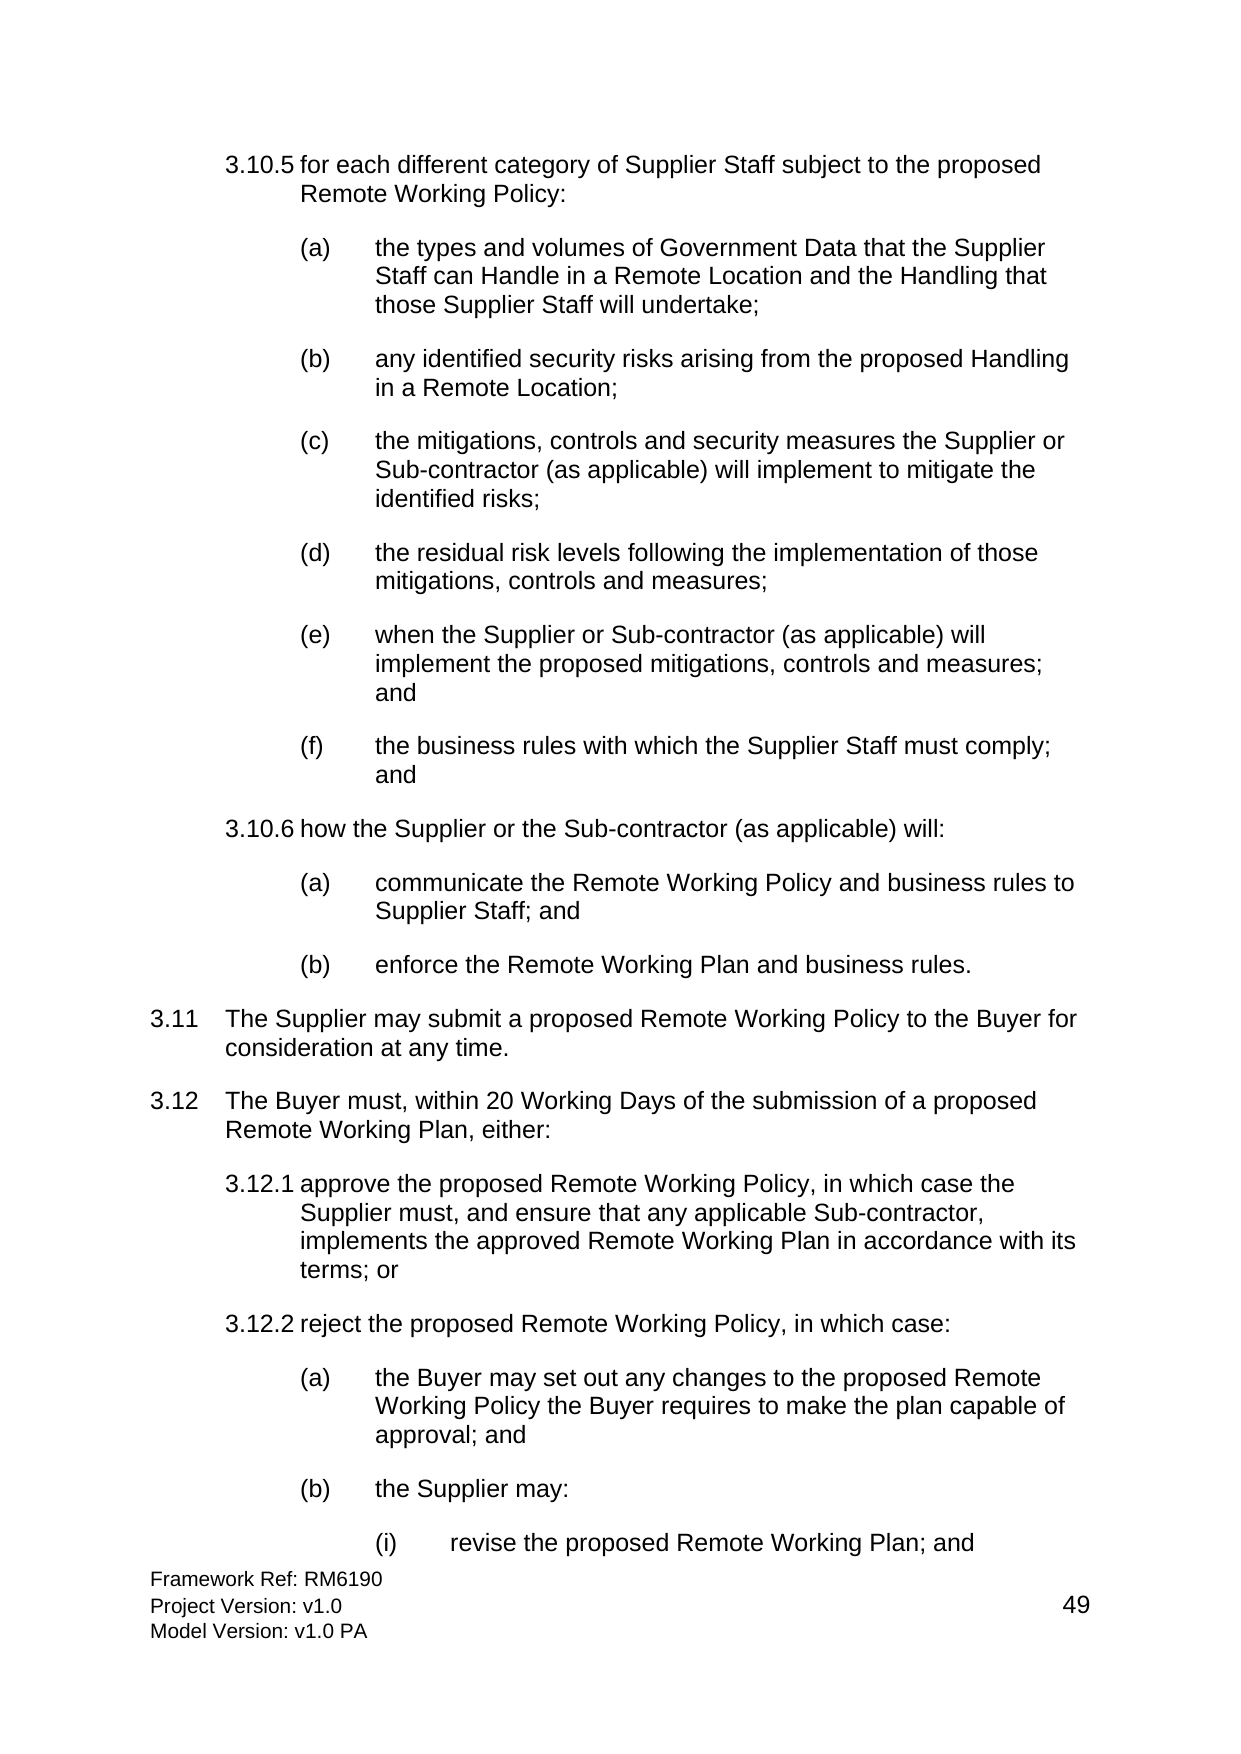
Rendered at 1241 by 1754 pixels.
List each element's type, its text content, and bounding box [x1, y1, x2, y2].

list how the Supplier or the Sub-contractor (as applicable) will: [225, 814, 1090, 842]
list enforce the Remote Working Plan and business rules. [300, 950, 1090, 979]
list communicate the Remote Working Policy and business rules to Supplier Staff; and [300, 867, 1090, 925]
list the business rules with which the Supplier Staff must comply; and [300, 731, 1090, 789]
list for each different category of Supplier Staff subject to the proposed Remote Working Policy: [225, 150, 1090, 207]
list the mitigations, controls and security measures the Supplier or Sub-contractor (as applicable) will implement to mitigate the identified risks; [300, 426, 1090, 512]
list reject the proposed Remote Working Policy, in which case: [225, 1309, 1090, 1337]
list the Buyer may set out any changes to the proposed Remote Working Policy the Buyer requires to make the plan capable of approval; and [300, 1362, 1090, 1449]
list approve the proposed Remote Working Policy, in which case the Supplier must, and ensure that any applicable Sub-contractor, implements the approved Remote Working Plan in accordance with its terms; or [225, 1169, 1090, 1284]
list the Supplier may: [300, 1474, 1090, 1502]
list when the Supplier or Sub-contractor (as applicable) will implement the proposed mitigations, controls and measures; and [300, 620, 1090, 706]
list the types and volumes of Government Data that the Supplier Staff can Handle in a Remote Location and the Handling that those Supplier Staff will undertake; [300, 232, 1090, 319]
list revise the proposed Remote Working Plan; and [375, 1527, 1090, 1556]
list any identified security risks arising from the proposed Handling in a Remote Location; [300, 344, 1090, 401]
list The Supplier may submit a proposed Remote Working Policy to the Buyer for consideration at any time. [150, 1004, 1090, 1061]
list The Buyer must, within 20 Working Days of the submission of a proposed Remote Working Plan, either: [150, 1086, 1090, 1144]
list the residual risk levels following the implementation of those mitigations, controls and measures; [300, 537, 1090, 595]
